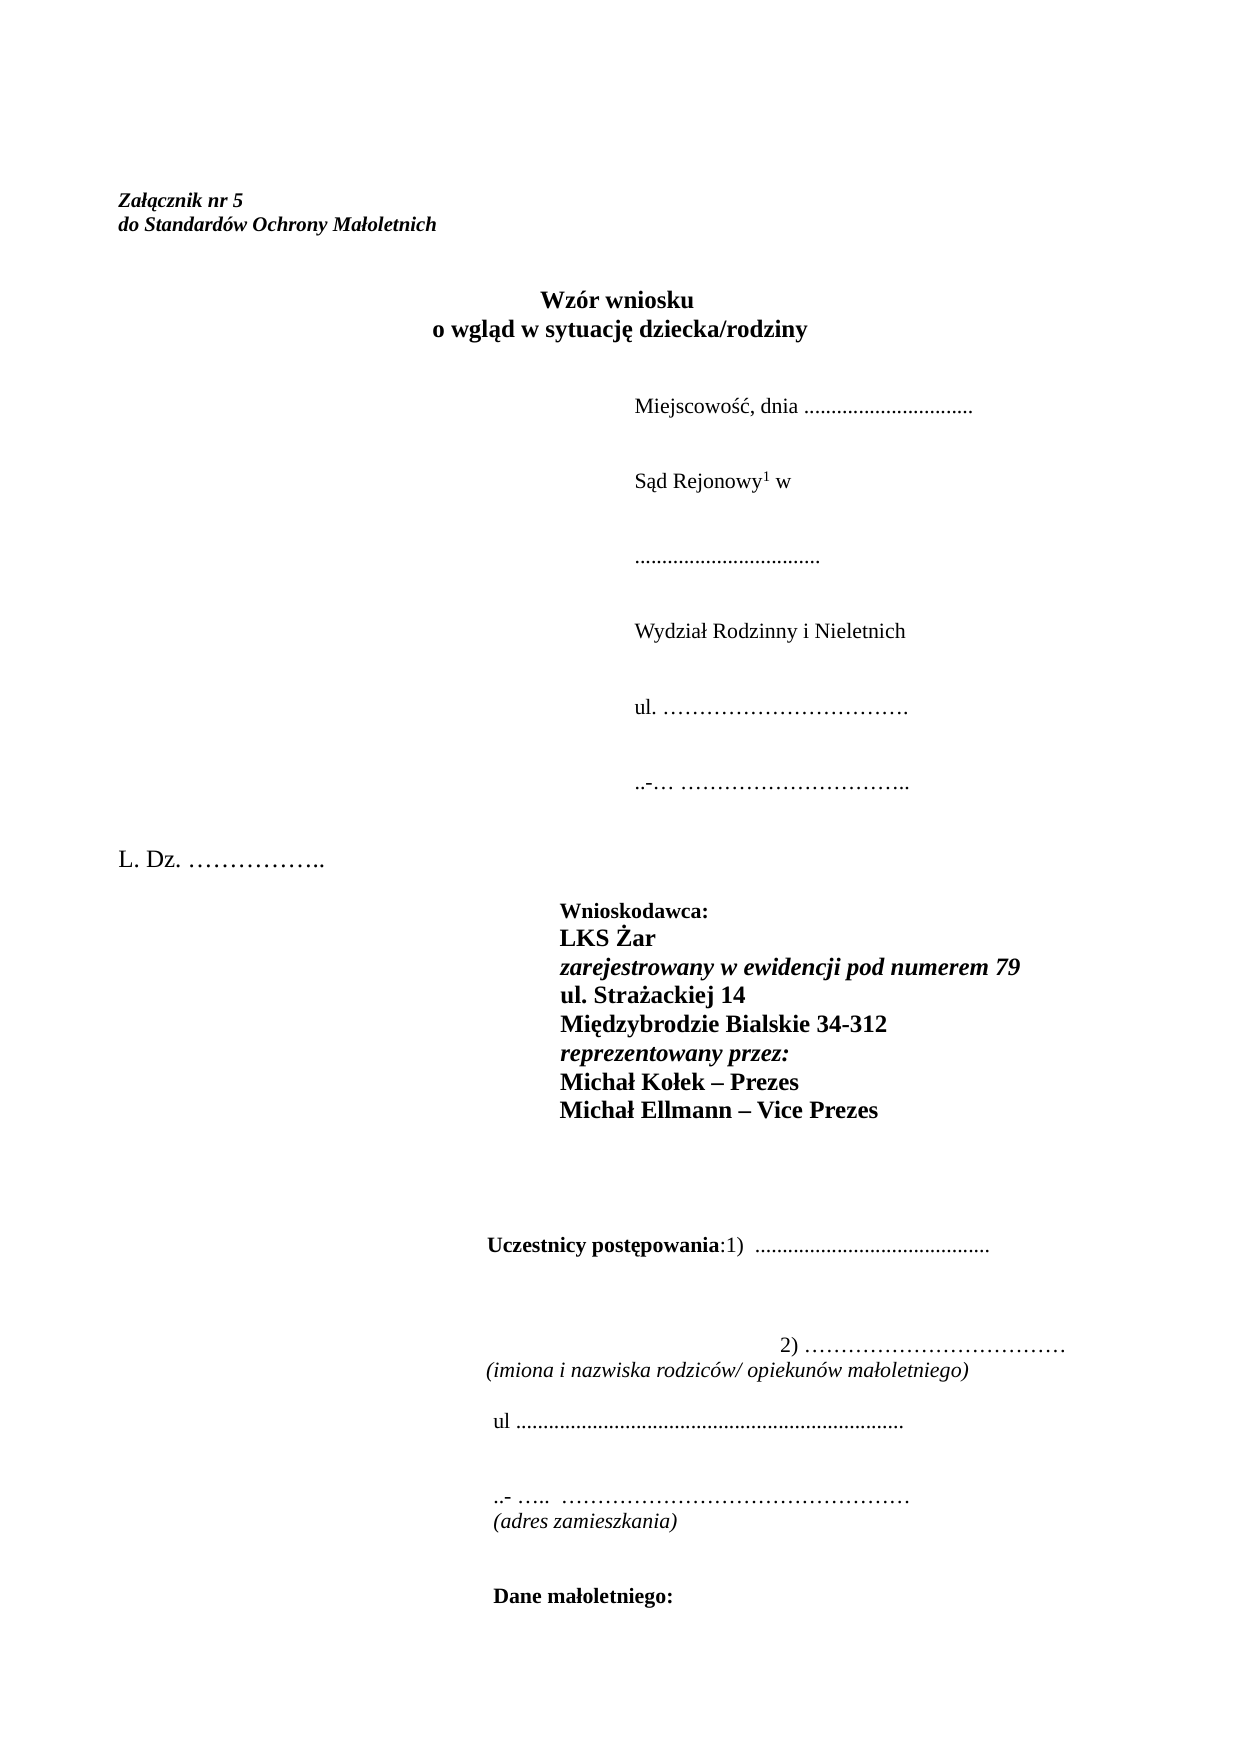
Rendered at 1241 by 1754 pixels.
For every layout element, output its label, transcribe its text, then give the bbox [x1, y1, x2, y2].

text ul ....................................................................... [493, 1408, 1122, 1433]
text ..-… ………………………….. [561, 769, 1122, 794]
text Wydział Rodzinny i Nieletnich [561, 618, 1122, 644]
text Michał Ellmann – Vice Prezes [486, 1096, 1122, 1124]
text .................................. [634, 543, 1122, 568]
text reprezentowany przez: [339, 1038, 1122, 1067]
text Wnioskodawca: LKS Żar [559, 898, 1122, 952]
subtitle Załącznik nr 5 [118, 188, 1122, 212]
text 2) ……………………………… (imiona i nazwiska rodziców/ opiekunów małoletniego) [486, 1307, 1122, 1383]
text ul. Strażackiej 14 [339, 981, 1122, 1009]
text Dane małoletniego: [487, 1583, 1122, 1608]
text Uczestnicy postępowania:1) ........................................... [413, 1232, 1122, 1257]
subtitle do Standardów Ochrony Małoletnich [118, 212, 1122, 236]
text ..- ….. ………………………………………… (adres zamieszkania) [493, 1483, 1122, 1533]
text Sąd Rejonowy1 w [634, 468, 1122, 493]
text zarejestrowany w ewidencji pod numerem 79 [339, 952, 1122, 981]
text L. Dz. …………….. [118, 844, 1122, 873]
text ul. ……………………………. [561, 694, 1122, 719]
text Międzybrodzie Bialskie 34-312 [339, 1009, 1122, 1038]
text Michał Kołek – Prezes [339, 1067, 1122, 1096]
text Miejscowość, dnia ............................... [634, 393, 1122, 418]
text Wzór wniosku o wgląd w sytuację dziecka/rodziny [118, 285, 1122, 343]
